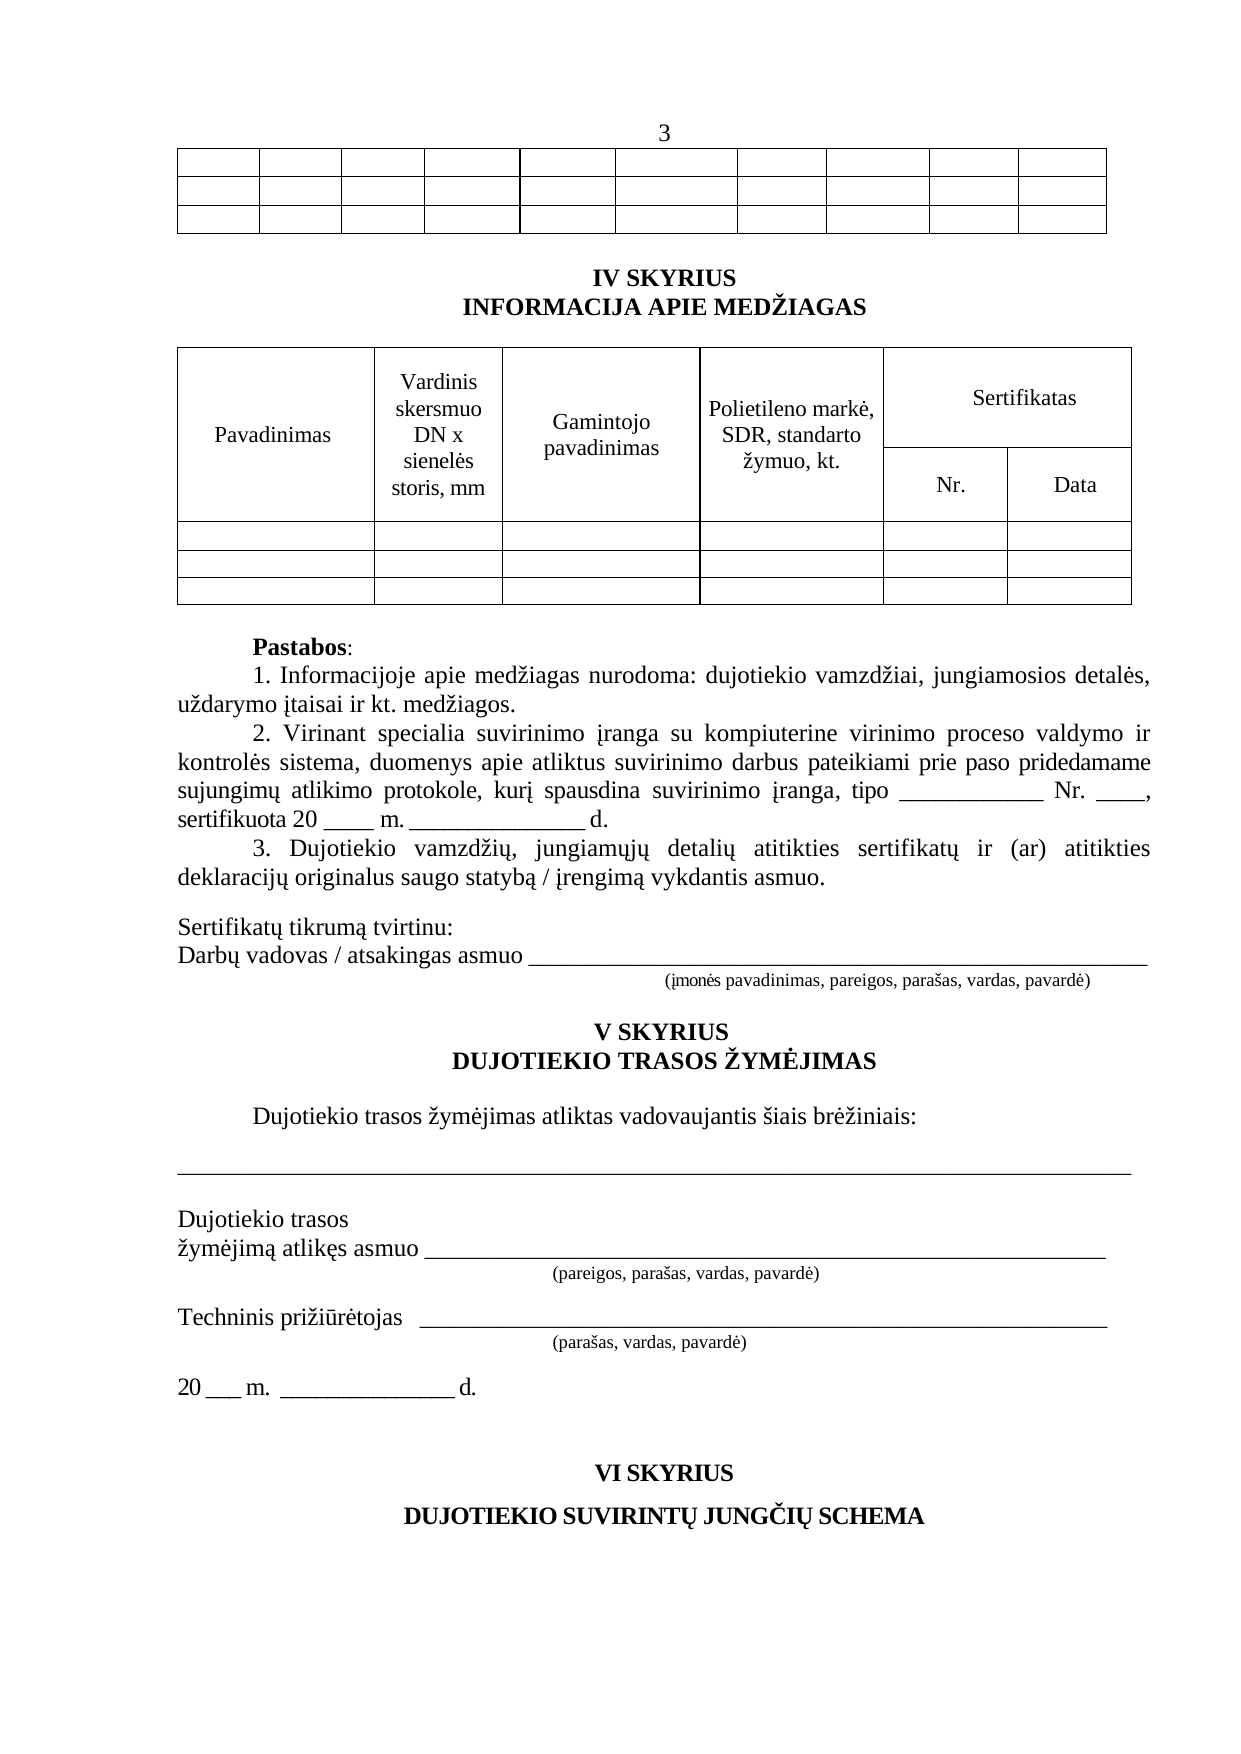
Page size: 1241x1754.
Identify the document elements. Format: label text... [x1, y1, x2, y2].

table_cell [611, 149, 615, 176]
table_cell Data [1008, 448, 1131, 521]
table_cell [1003, 522, 1007, 550]
text 2. Virinant specialia suvirinimo įranga su kompiuterine virinimo proceso valdymo ir kontrolės sistema, duomenys apie atliktus suvirinimo darbus pateikiami prie paso pridedamame sujungimų atlikimo protokole, kurį spausdina suvirinimo įranga, tipo ____________ Nr. ____, sertifikuota 20 ____ m. _______________ d. [177, 718, 1152, 833]
text VI SKYRIUS [177, 1458, 1152, 1487]
table_cell [1014, 149, 1018, 176]
text (įmonės pavadinimas, pareigos, parašas, vardas, pavardė) [177, 969, 1152, 991]
table_cell [884, 578, 899, 604]
table_cell Nr. [884, 448, 1007, 521]
text IV SKYRIUS [177, 263, 1152, 292]
table_cell [611, 206, 615, 233]
table_cell [1127, 578, 1131, 604]
table_cell [503, 522, 507, 550]
text Sertifikatų tikrumą tvirtinu: [177, 912, 1152, 941]
table_cell [342, 206, 346, 233]
table_cell [370, 522, 374, 550]
table_cell [1127, 551, 1131, 577]
table_cell [884, 551, 899, 577]
table_header Polietileno markė, SDR, standarto žymuo, kt. [701, 348, 883, 521]
table_cell [1003, 551, 1007, 577]
table_header Vardinis skersmuo DN x sienelės storis, mm [375, 348, 502, 521]
table_cell [738, 177, 742, 205]
text 20 ___ m. _______________ d. [177, 1372, 1152, 1401]
text DUJOTIEKIO SUVIRINTŲ JUNGČIŲ SCHEMA [177, 1501, 1152, 1530]
table_cell [342, 177, 346, 205]
table_cell [342, 149, 346, 176]
table_cell [827, 206, 831, 233]
table_cell [260, 149, 264, 176]
text Pastabos: [177, 632, 1152, 660]
text 1. Informacijoje apie medžiagas nurodoma: dujotiekio vamzdžiai, jungiamosios detalės, uždarymo įtaisai ir kt. medžiagos. [177, 660, 1152, 718]
table_cell [616, 149, 620, 176]
table_cell [616, 177, 620, 205]
text ____________________________________________________________________________________ [177, 1151, 1152, 1178]
table_cell [1102, 149, 1106, 176]
table_cell [822, 177, 826, 205]
table_cell [822, 206, 826, 233]
text DUJOTIEKIO TRASOS ŽYMĖJIMAS [177, 1046, 1152, 1075]
table_cell [1003, 578, 1007, 604]
table_cell [738, 206, 742, 233]
table_cell [260, 206, 264, 233]
table_cell [884, 522, 899, 550]
table_cell [1102, 206, 1106, 233]
table_cell [930, 206, 934, 233]
table_cell [1102, 177, 1106, 205]
text (parašas, vardas, pavardė) [177, 1331, 1152, 1353]
table_cell [1014, 206, 1018, 233]
text Dujotiekio trasos žymėjimas atliktas vadovaujantis šiais brėžiniais: [177, 1101, 1152, 1130]
table_cell [503, 551, 507, 577]
table_header Gamintojo pavadinimas [503, 348, 699, 521]
table_cell [503, 578, 507, 604]
table_cell [1127, 522, 1131, 550]
text Darbų vadovas / atsakingas asmuo ______________________________________________________ [177, 941, 1152, 969]
table_cell [822, 149, 826, 176]
table_cell [420, 206, 424, 233]
table_cell [611, 177, 615, 205]
table_cell [879, 578, 883, 604]
table_header Pavadinimas [178, 348, 374, 521]
table_cell [420, 149, 424, 176]
text (pareigos, parašas, vardas, pavardė) [477, 1262, 1152, 1283]
text 3. Dujotiekio vamzdžių, jungiamųjų detalių atitikties sertifikatų ir (ar) atitikties deklaracijų originalus saugo statybą / įrengimą vykdantis asmuo. [177, 833, 1152, 890]
table_cell [255, 149, 259, 176]
table_cell [1014, 177, 1018, 205]
table_cell [827, 177, 831, 205]
table_cell [879, 522, 883, 550]
text Techninis prižiūrėtojas ____________________________________________________________ [177, 1302, 1152, 1331]
table_cell [255, 177, 259, 205]
table_cell [370, 578, 374, 604]
table_cell [879, 551, 883, 577]
table_cell [930, 177, 934, 205]
table_cell [930, 149, 934, 176]
table_cell [370, 551, 374, 577]
text Dujotiekio trasos [177, 1204, 1152, 1233]
table_cell [738, 149, 742, 176]
table_cell [827, 149, 831, 176]
table_cell [1008, 522, 1023, 550]
table_cell [616, 206, 620, 233]
table_cell [260, 177, 264, 205]
table_header Sertifikatas [884, 348, 1131, 447]
table_cell [1008, 578, 1023, 604]
table_cell [420, 177, 424, 205]
table_cell [1008, 551, 1023, 577]
text V SKYRIUS [177, 1017, 1152, 1046]
text žymėjimą atlikęs asmuo ____________________________________________________________ [177, 1233, 1152, 1262]
table_cell [255, 206, 259, 233]
text INFORMACIJA APIE MEDŽIAGAS [177, 292, 1152, 321]
